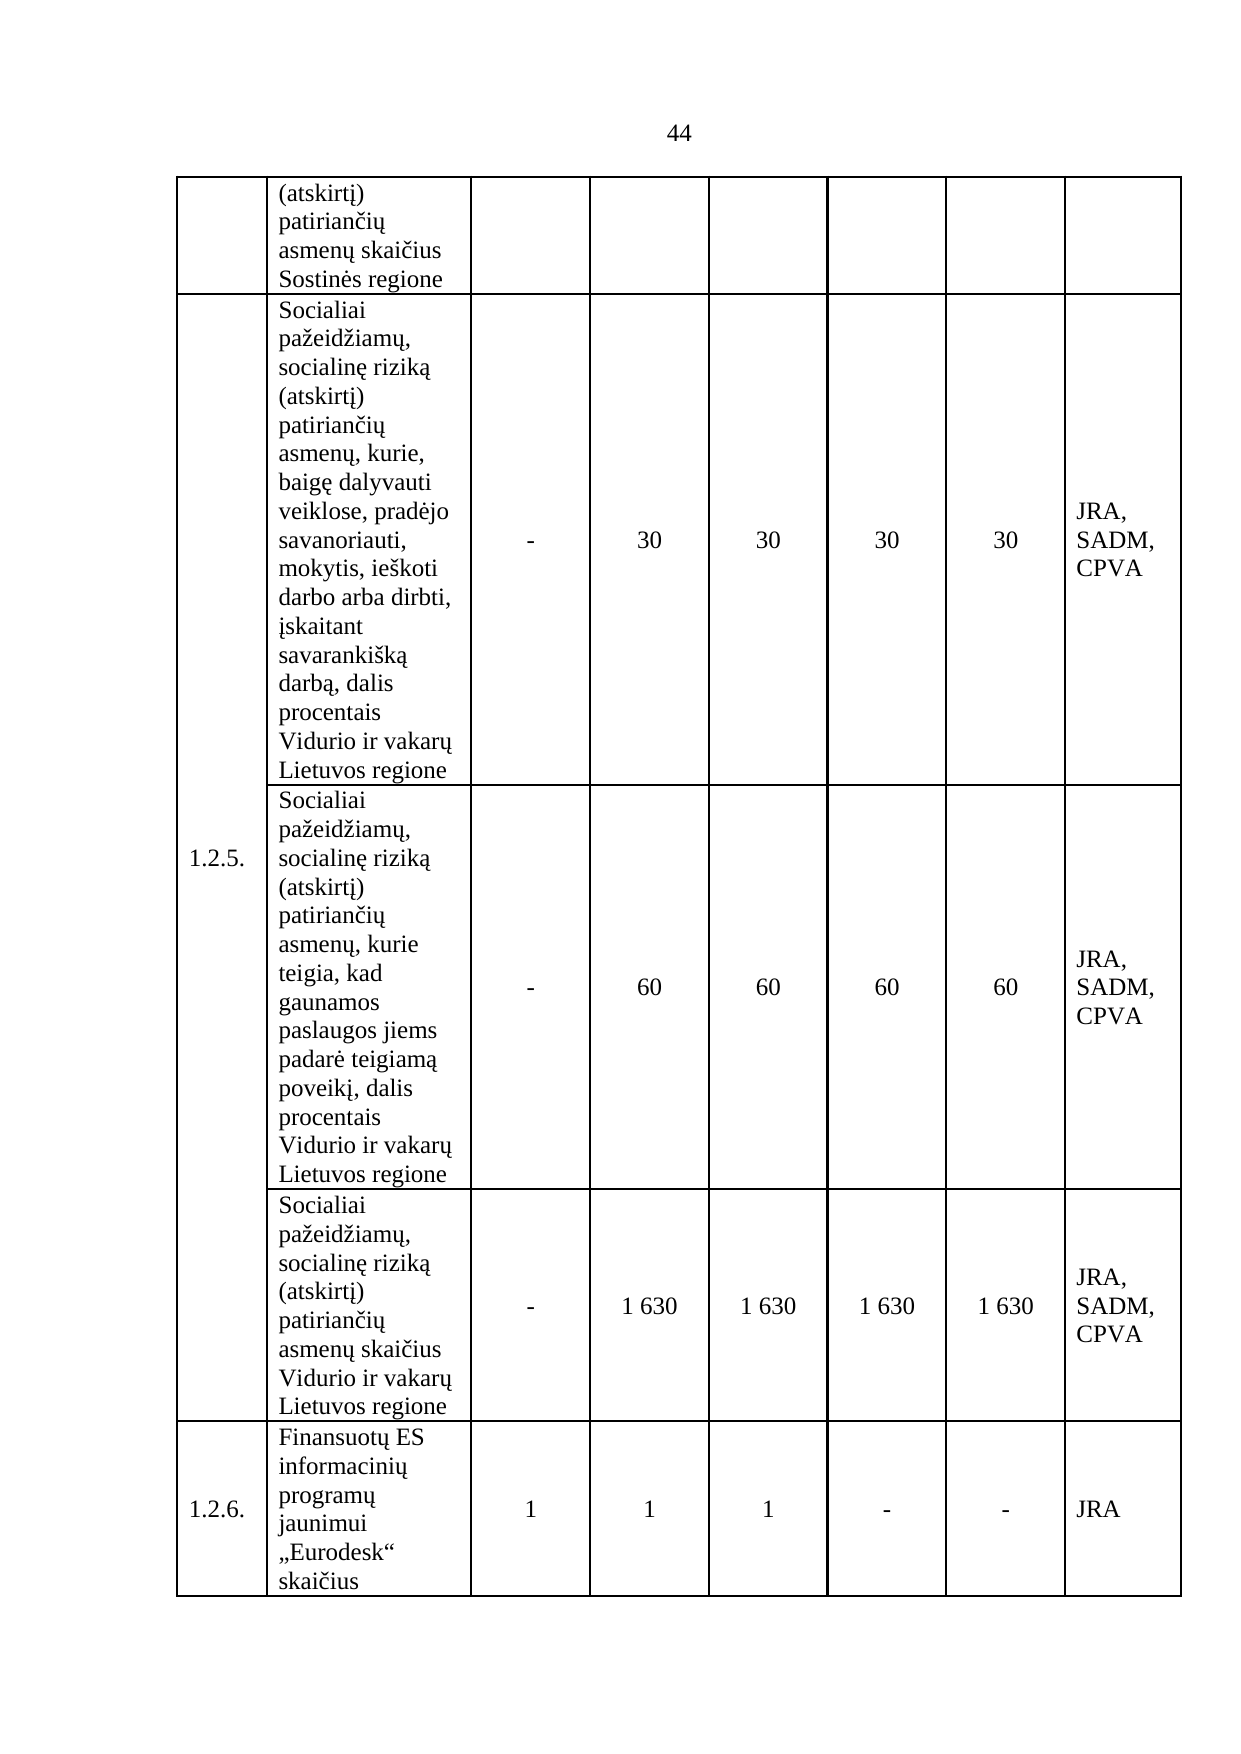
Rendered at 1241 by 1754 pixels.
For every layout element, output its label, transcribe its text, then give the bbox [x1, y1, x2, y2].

table_cell 60 [710, 786, 826, 1188]
table_cell Socialiai pažeidžiamų, socialinę riziką (atskirtį) patiriančių asmenų, kurie teigia, kad gaunamos paslaugos jiems padarė teigiamą poveikį, dalis procentais Vidurio ir vakarų Lietuvos regione [268, 786, 470, 1188]
table_cell - [472, 178, 589, 293]
table_cell - [472, 786, 589, 1188]
table_cell [178, 178, 266, 293]
table_cell 1.2.6. [178, 1422, 266, 1595]
table_cell 30 [947, 295, 1064, 783]
table_cell 1 630 [829, 1190, 945, 1420]
table_cell - [829, 1422, 945, 1595]
table_cell [710, 178, 826, 293]
table_cell 1 [472, 1422, 589, 1595]
table_cell 1 630 [710, 1190, 826, 1420]
table_cell 30 [829, 295, 945, 783]
table_cell Socialiai pažeidžiamų, socialinę riziką (atskirtį) patiriančių asmenų skaičius Vidurio ir vakarų Lietuvos regione [268, 1190, 470, 1420]
table_cell Socialiai pažeidžiamų, socialinę riziką (atskirtį) patiriančių asmenų, kurie, baigę dalyvauti veiklose, pradėjo savanoriauti, mokytis, ieškoti darbo arba dirbti, įskaitant savarankišką darbą, dalis procentais Vidurio ir vakarų Lietuvos regione [268, 295, 470, 783]
table_cell JRA, SADM, CPVA [1066, 295, 1180, 783]
table_cell (atskirtį) patiriančių asmenų skaičius Sostinės regione [268, 178, 470, 293]
table_cell [829, 178, 945, 293]
table_cell 30 [710, 295, 826, 783]
table_cell [591, 178, 708, 293]
table_cell JRA, SADM, CPVA [1066, 1190, 1180, 1420]
table_cell JRA [1066, 1422, 1180, 1595]
table_cell - [472, 1190, 589, 1420]
table_cell 1.2.5. [178, 295, 266, 1420]
table_cell 60 [829, 786, 945, 1188]
table_cell - [947, 1422, 1064, 1595]
table_cell JRA, SADM, CPVA [1066, 786, 1180, 1188]
table_cell 1 [710, 1422, 826, 1595]
table_cell 60 [947, 786, 1064, 1188]
table_cell [1066, 178, 1180, 293]
table_cell Finansuotų ES informacinių programų jaunimui „Eurodesk“ skaičius [268, 1422, 470, 1595]
table_cell 1 [591, 1422, 708, 1595]
table_cell [947, 178, 1064, 293]
table_cell - [472, 295, 589, 783]
table_cell 1 630 [947, 1190, 1064, 1420]
table_cell 30 [591, 295, 708, 783]
table_cell 1 630 [591, 1190, 708, 1420]
table_cell 60 [591, 786, 708, 1188]
